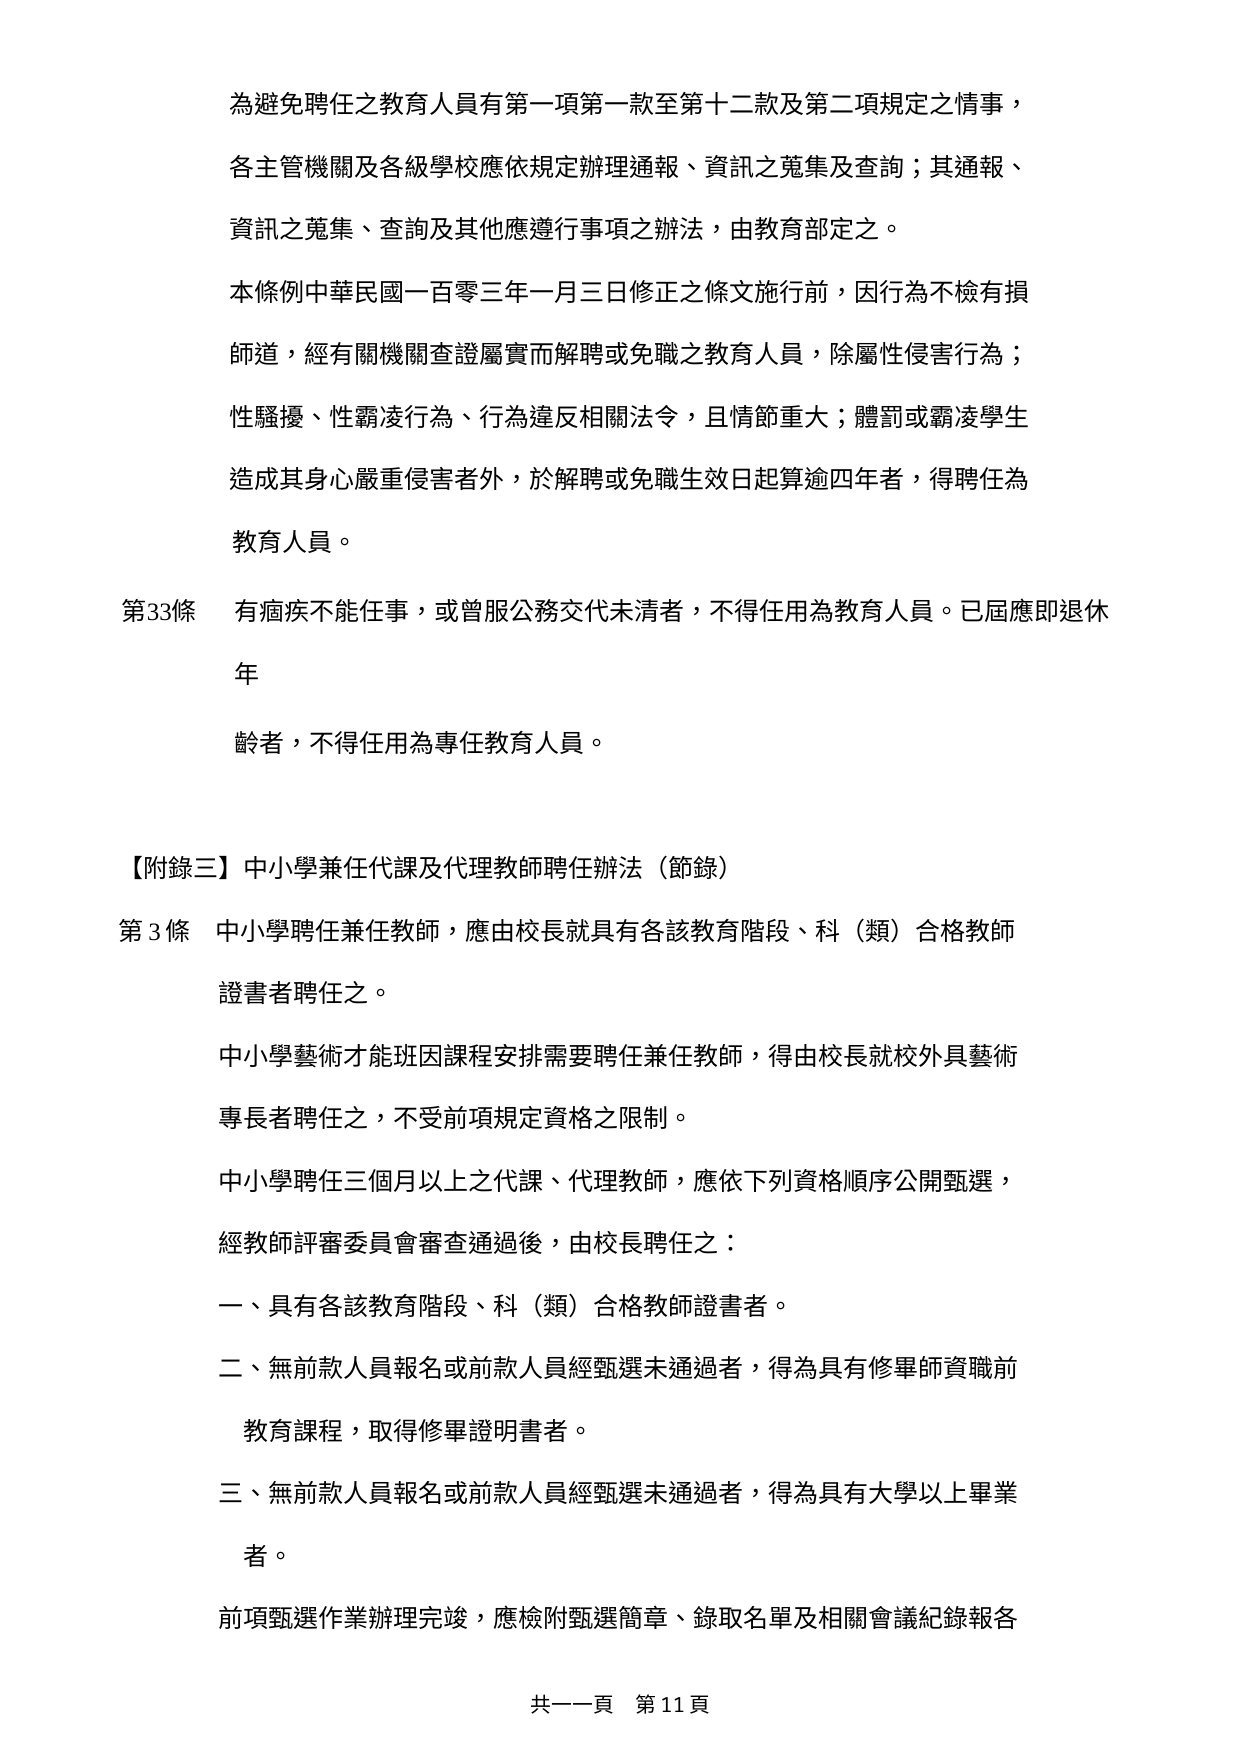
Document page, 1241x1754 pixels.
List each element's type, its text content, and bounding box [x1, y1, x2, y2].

text 資訊之蒐集、查詢及其他應遵行事項之辦法，由教育部定之。 [118, 186, 1122, 249]
text 證書者聘任之。 [118, 950, 1122, 1012]
text 中小學藝術才能班因課程安排需要聘任兼任教師，得由校長就校外具藝術 [118, 1012, 1122, 1075]
text 各主管機關及各級學校應依規定辦理通報、資訊之蒐集及查詢；其通報、 [118, 124, 1122, 186]
text 前項甄選作業辦理完竣，應檢附甄選簡章、錄取名單及相關會議紀錄報各 [118, 1575, 1122, 1637]
text 第3條 中小學聘任兼任教師，應由校長就具有各該教育階段、科（類）合格教師 [118, 887, 1122, 950]
text 性騷擾、性霸凌行為、行為違反相關法令，且情節重大；體罰或霸凌學生 [118, 374, 1122, 436]
list 有痼疾不能任事，或曾服公務交代未清者，不得任用為教育人員。已屆應即退休年 [122, 568, 1122, 693]
text 教育課程，取得修畢證明書者。 [118, 1387, 1122, 1450]
text 本條例中華民國一百零三年一月三日修正之條文施行前，因行為不檢有損 [118, 249, 1122, 311]
text 專長者聘任之，不受前項規定資格之限制。 [118, 1075, 1122, 1137]
text 一、具有各該教育階段、科（類）合格教師證書者。 [118, 1262, 1122, 1325]
text 者。 [118, 1512, 1122, 1575]
text 三、無前款人員報名或前款人員經甄選未通過者，得為具有大學以上畢業 [118, 1450, 1122, 1512]
text 師道，經有關機關查證屬實而解聘或免職之教育人員，除屬性侵害行為； [118, 311, 1122, 374]
text 二、無前款人員報名或前款人員經甄選未通過者，得為具有修畢師資職前 [118, 1325, 1122, 1387]
text 齡者，不得任用為專任教育人員。 [122, 700, 1122, 762]
text 為避免聘任之教育人員有第一項第一款至第十二款及第二項規定之情事， [118, 61, 1122, 124]
text 造成其身心嚴重侵害者外，於解聘或免職生效日起算逾四年者，得聘任為 [118, 436, 1122, 499]
text 【附錄三】中小學兼任代課及代理教師聘任辦法（節錄） [118, 825, 1122, 887]
text 經教師評審委員會審查通過後，由校長聘任之： [118, 1200, 1122, 1262]
text 教育人員。 [231, 499, 1122, 561]
text 中小學聘任三個月以上之代課、代理教師，應依下列資格順序公開甄選， [118, 1137, 1122, 1200]
